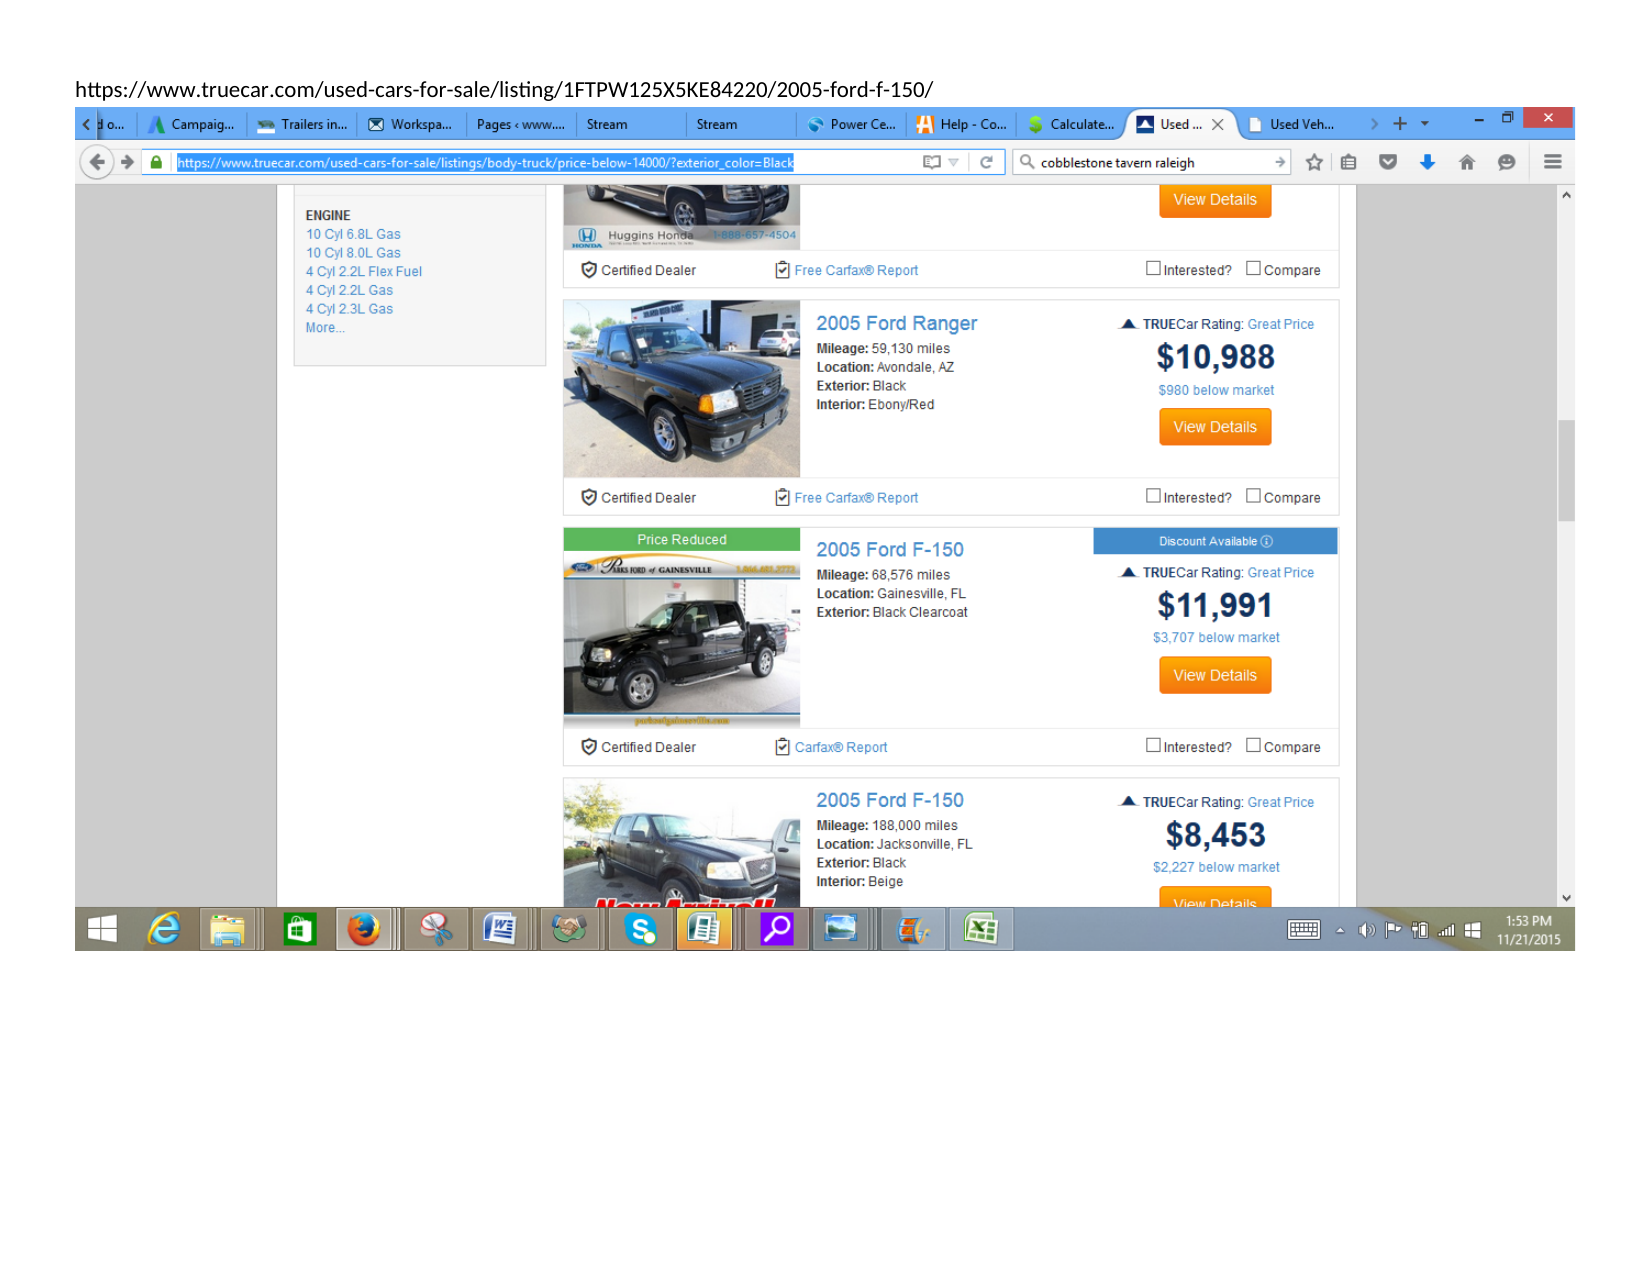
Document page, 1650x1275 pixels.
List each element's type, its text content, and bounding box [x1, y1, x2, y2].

text https://www.truecar.com/used-cars-for-sale/listing/1FTPW125X5KE84220/2005-ford-f-150/ [75, 75, 1575, 107]
